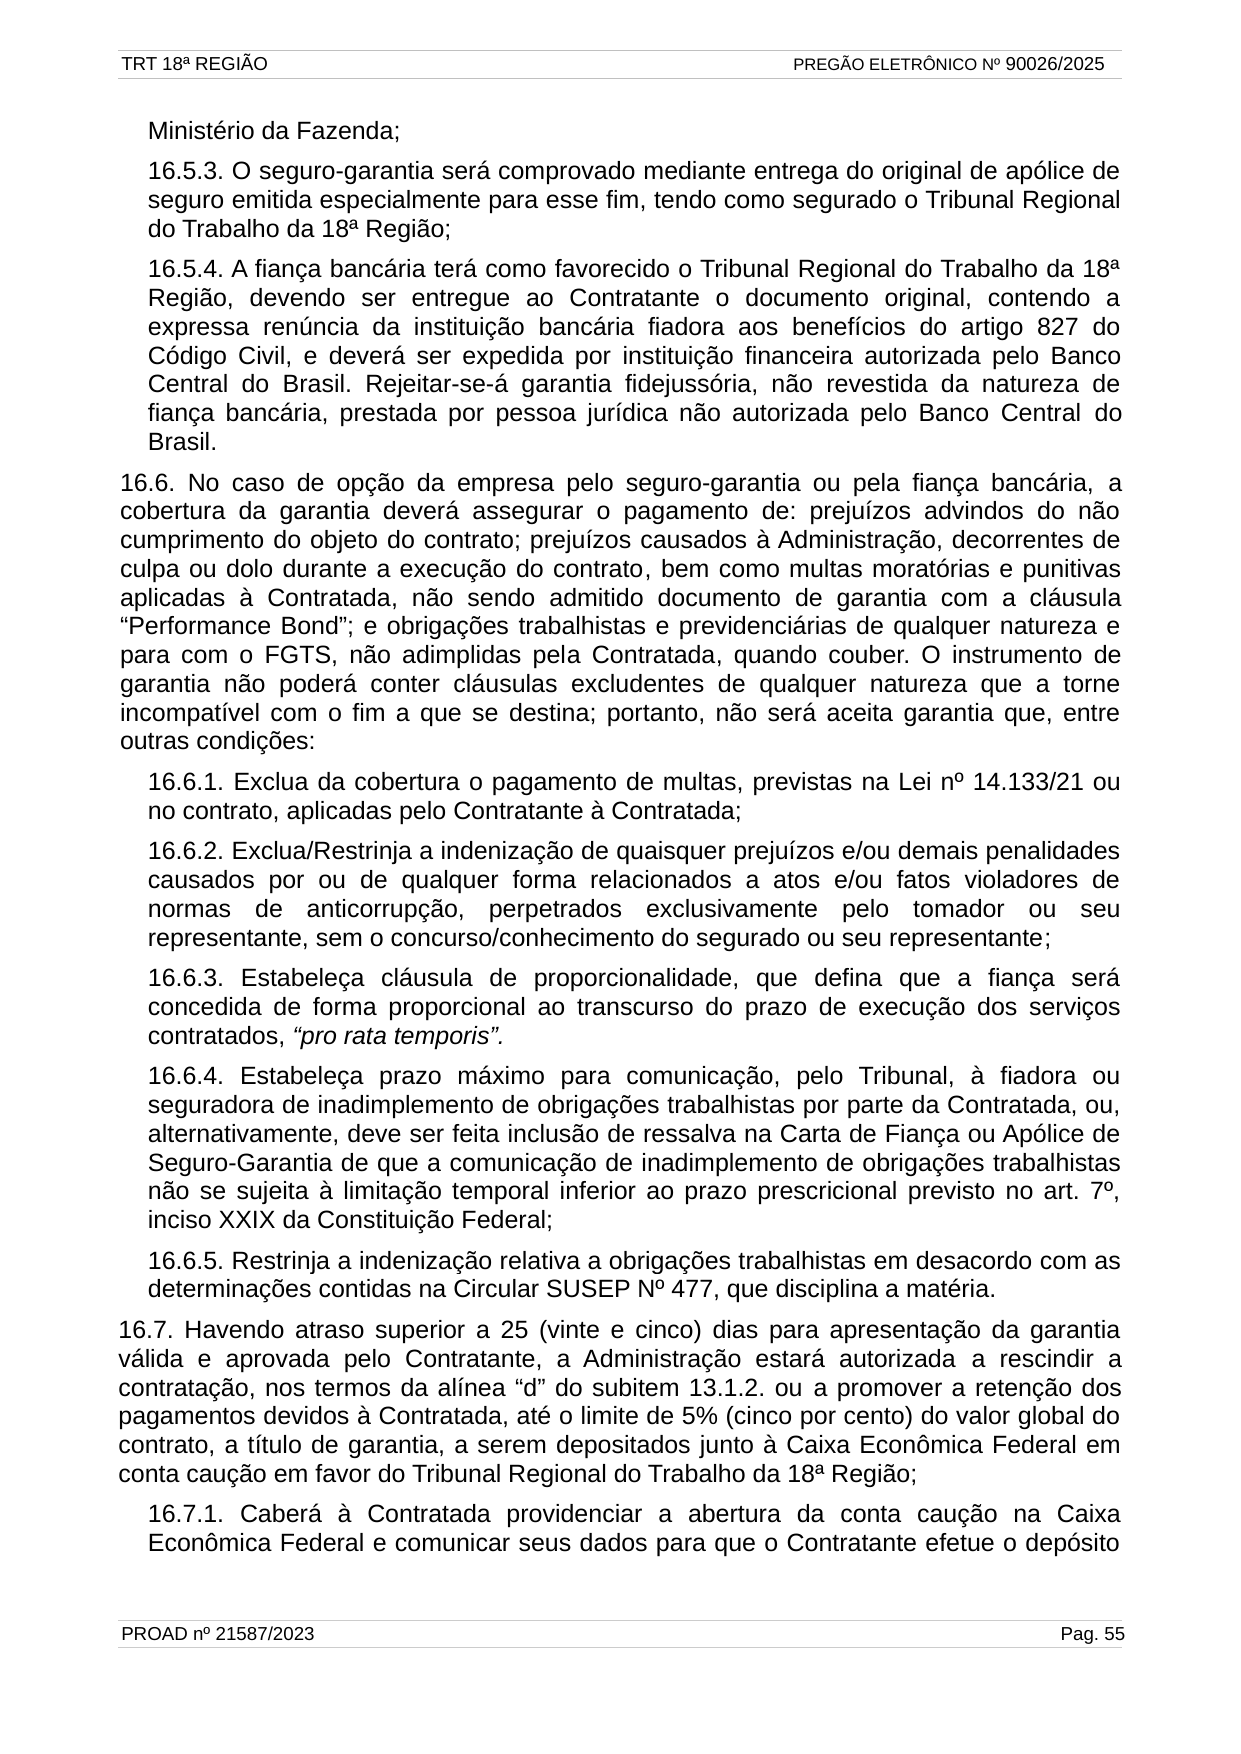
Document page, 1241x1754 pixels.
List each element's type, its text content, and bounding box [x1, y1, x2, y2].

text 16.5.3. O seguro-garantia será comprovado mediante entrega do original de apólice de seguro emitida especialmente para esse fim, tendo como segurado o Tribunal Regional do Trabalho da 18ª Região; [148, 156, 1122, 242]
text Ministério da Fazenda; [148, 116, 1122, 144]
text 16.6.5. Restrinja a indenização relativa a obrigações trabalhistas em desacordo com as determinações contidas na Circular SUSEP Nº 477, que disciplina a matéria. [148, 1246, 1122, 1303]
text 16.5.4. A fiança bancária terá como favorecido o Tribunal Regional do Trabalho da 18ª Região, devendo ser entregue ao Contratante o documento original, contendo a expressa renúncia da instituição bancária fiadora aos benefícios do artigo 827 do Código Civil, e deverá ser expedida por instituição financeira autorizada pelo Banco Central do Brasil. Rejeitar-se-á garantia fidejussória, não revestida da natureza de fiança bancária, prestada por pessoa jurídica não autorizada pelo Banco Central do Brasil. [148, 254, 1122, 456]
text 16.6.1. Exclua da cobertura o pagamento de multas, previstas na Lei nº 14.133/21 ou no contrato, aplicadas pelo Contratante à Contratada; [148, 767, 1122, 824]
text 16.6.3. Estabeleça cláusula de proporcionalidade, que defina que a fiança será concedida de forma proporcional ao transcurso do prazo de execução dos serviços contratados, “pro rata temporis”. [148, 963, 1122, 1049]
text 16.6.2. Exclua/Restrinja a indenização de quaisquer prejuízos e/ou demais penalidades causados por ou de qualquer forma relacionados a atos e/ou fatos violadores de normas de anticorrupção, perpetrados exclusivamente pelo tomador ou seu representante, sem o concurso/conhecimento do segurado ou seu representante; [148, 836, 1122, 951]
text 16.7.1. Caberá à Contratada providenciar a abertura da conta caução na Caixa Econômica Federal e comunicar seus dados para que o Contratante efetue o depósito [148, 1499, 1122, 1557]
text 16.6. No caso de opção da empresa pelo seguro-garantia ou pela fiança bancária, a cobertura da garantia deverá assegurar o pagamento de: prejuízos advindos do não cumprimento do objeto do contrato; prejuízos causados à Administração, decorrentes de culpa ou dolo durante a execução do contrato, bem como multas moratórias e punitivas aplicadas à Contratada, não sendo admitido documento de garantia com a cláusula “Performance Bond”; e obrigações trabalhistas e previdenciárias de qualquer natureza e para com o FGTS, não adimplidas pela Contratada, quando couber. O instrumento de garantia não poderá conter cláusulas excludentes de qualquer natureza que a torne incompatível com o fim a que se destina; portanto, não será aceita garantia que, entre outras condições: [120, 467, 1122, 755]
text 16.6.4. Estabeleça prazo máximo para comunicação, pelo Tribunal, à fiadora ou seguradora de inadimplemento de obrigações trabalhistas por parte da Contratada, ou, alternativamente, deve ser feita inclusão de ressalva na Carta de Fiança ou Apólice de Seguro-Garantia de que a comunicação de inadimplemento de obrigações trabalhistas não se sujeita à limitação temporal inferior ao prazo prescricional previsto no art. 7º, inciso XXIX da Constituição Federal; [148, 1061, 1122, 1234]
text 16.7. Havendo atraso superior a 25 (vinte e cinco) dias para apresentação da garantia válida e aprovada pelo Contratante, a Administração estará autorizada a rescindir a contratação, nos termos da alínea “d” do subitem 13.1.2. ou a promover a retenção dos pagamentos devidos à Contratada, até o limite de 5% (cinco por cento) do valor global do contrato, a título de garantia, a serem depositados junto à Caixa Econômica Federal em conta caução em favor do Tribunal Regional do Trabalho da 18ª Região; [118, 1315, 1122, 1487]
